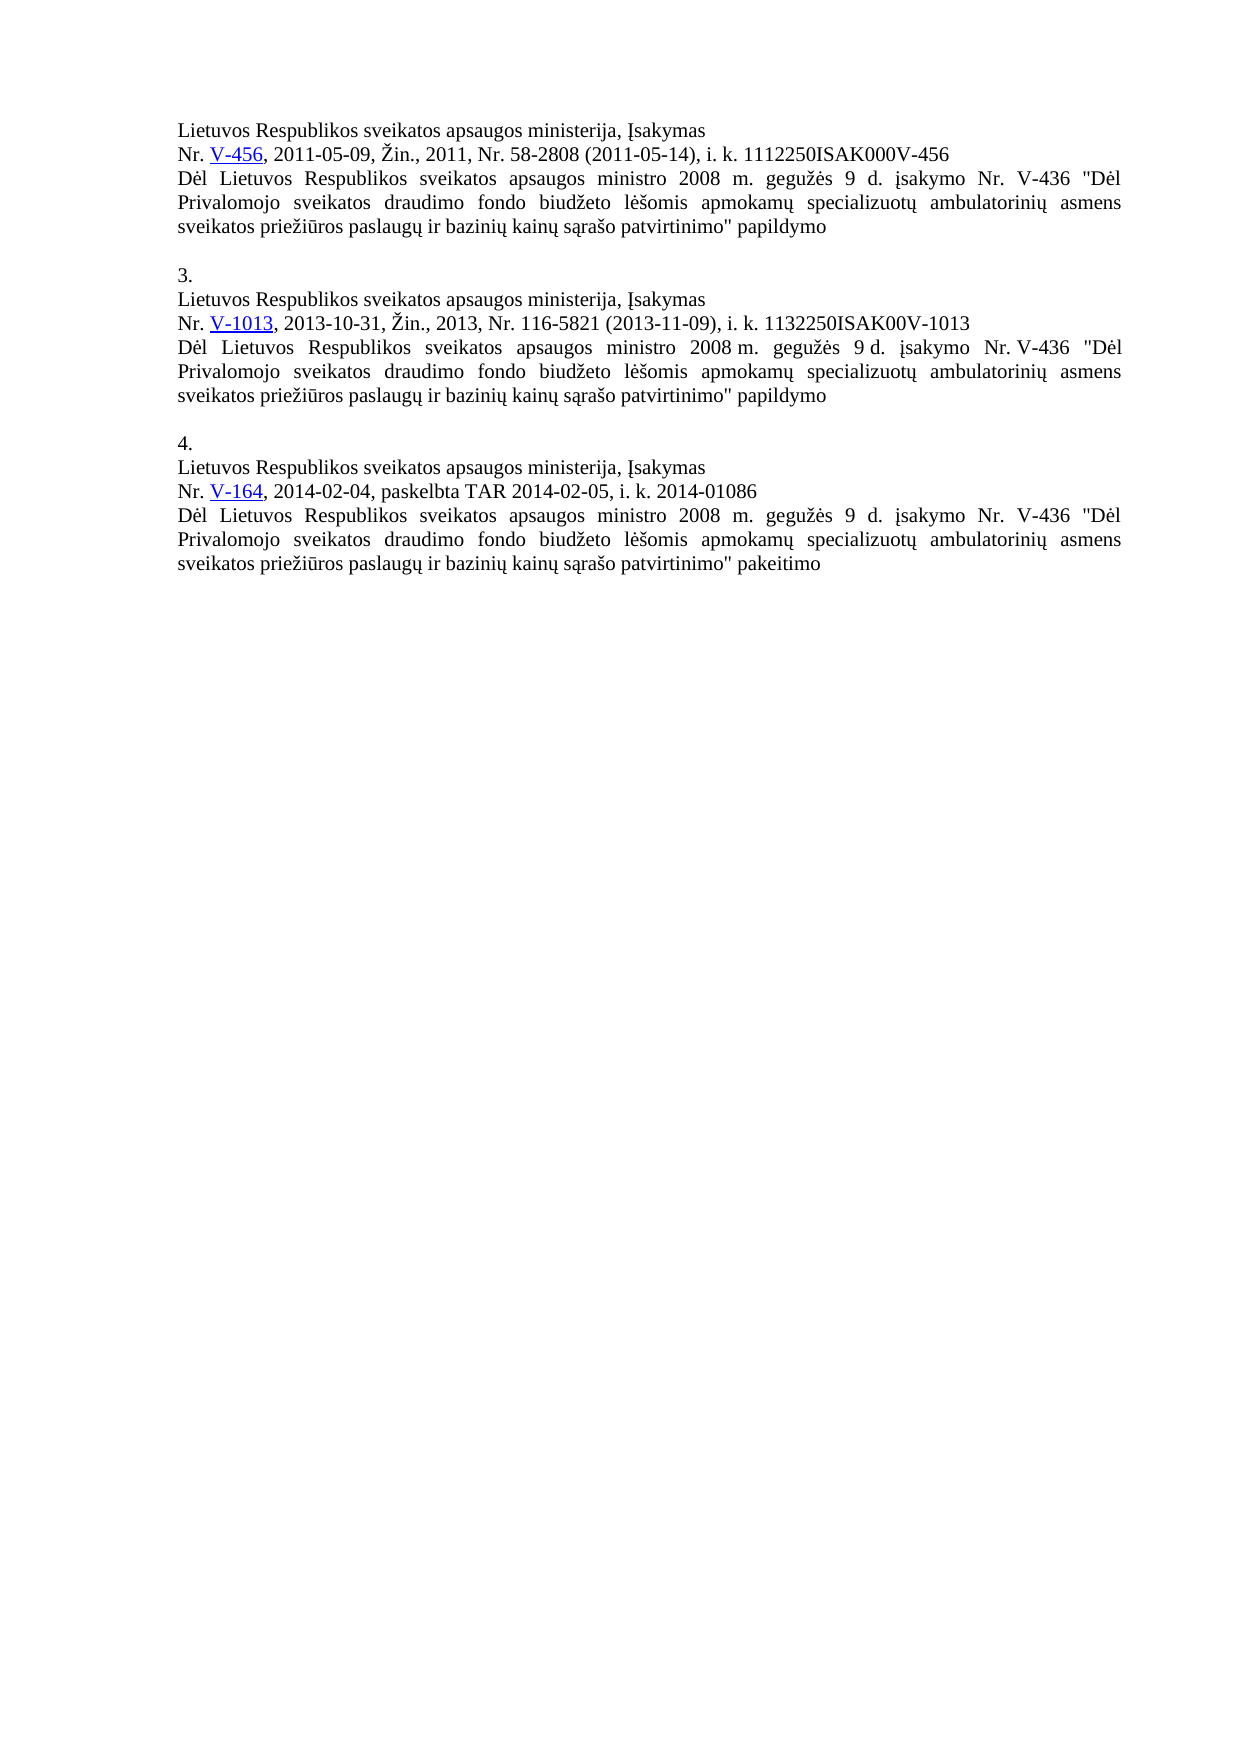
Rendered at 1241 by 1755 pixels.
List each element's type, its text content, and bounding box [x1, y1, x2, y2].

text 4. [177, 431, 1122, 455]
text 3. [177, 262, 1122, 287]
text Nr. V-164, 2014-02-04, paskelbta TAR 2014-02-05, i. k. 2014-01086 [177, 479, 1122, 503]
text Nr. V-456, 2011-05-09, Žin., 2011, Nr. 58-2808 (2011-05-14), i. k. 1112250ISAK000V-456 [177, 142, 1122, 166]
text Dėl Lietuvos Respublikos sveikatos apsaugos ministro 2008 m. gegužės 9 d. įsakymo Nr. V-436 "Dėl Privalomojo sveikatos draudimo fondo biudžeto lėšomis apmokamų specializuotų ambulatorinių asmens sveikatos priežiūros paslaugų ir bazinių kainų sąrašo patvirtinimo" pakeitimo [177, 503, 1122, 575]
text Lietuvos Respublikos sveikatos apsaugos ministerija, Įsakymas [177, 118, 1122, 142]
text Lietuvos Respublikos sveikatos apsaugos ministerija, Įsakymas [177, 455, 1122, 479]
text Lietuvos Respublikos sveikatos apsaugos ministerija, Įsakymas [177, 287, 1122, 311]
text Dėl Lietuvos Respublikos sveikatos apsaugos ministro 2008 m. gegužės 9 d. įsakymo Nr. V-436 "Dėl Privalomojo sveikatos draudimo fondo biudžeto lėšomis apmokamų specializuotų ambulatorinių asmens sveikatos priežiūros paslaugų ir bazinių kainų sąrašo patvirtinimo" papildymo [177, 166, 1122, 238]
text Dėl Lietuvos Respublikos sveikatos apsaugos ministro 2008 m. gegužės 9 d. įsakymo Nr. V-436 "Dėl Privalomojo sveikatos draudimo fondo biudžeto lėšomis apmokamų specializuotų ambulatorinių asmens sveikatos priežiūros paslaugų ir bazinių kainų sąrašo patvirtinimo" papildymo [177, 335, 1122, 407]
text Nr. V-1013, 2013-10-31, Žin., 2013, Nr. 116-5821 (2013-11-09), i. k. 1132250ISAK00V-1013 [177, 311, 1122, 335]
